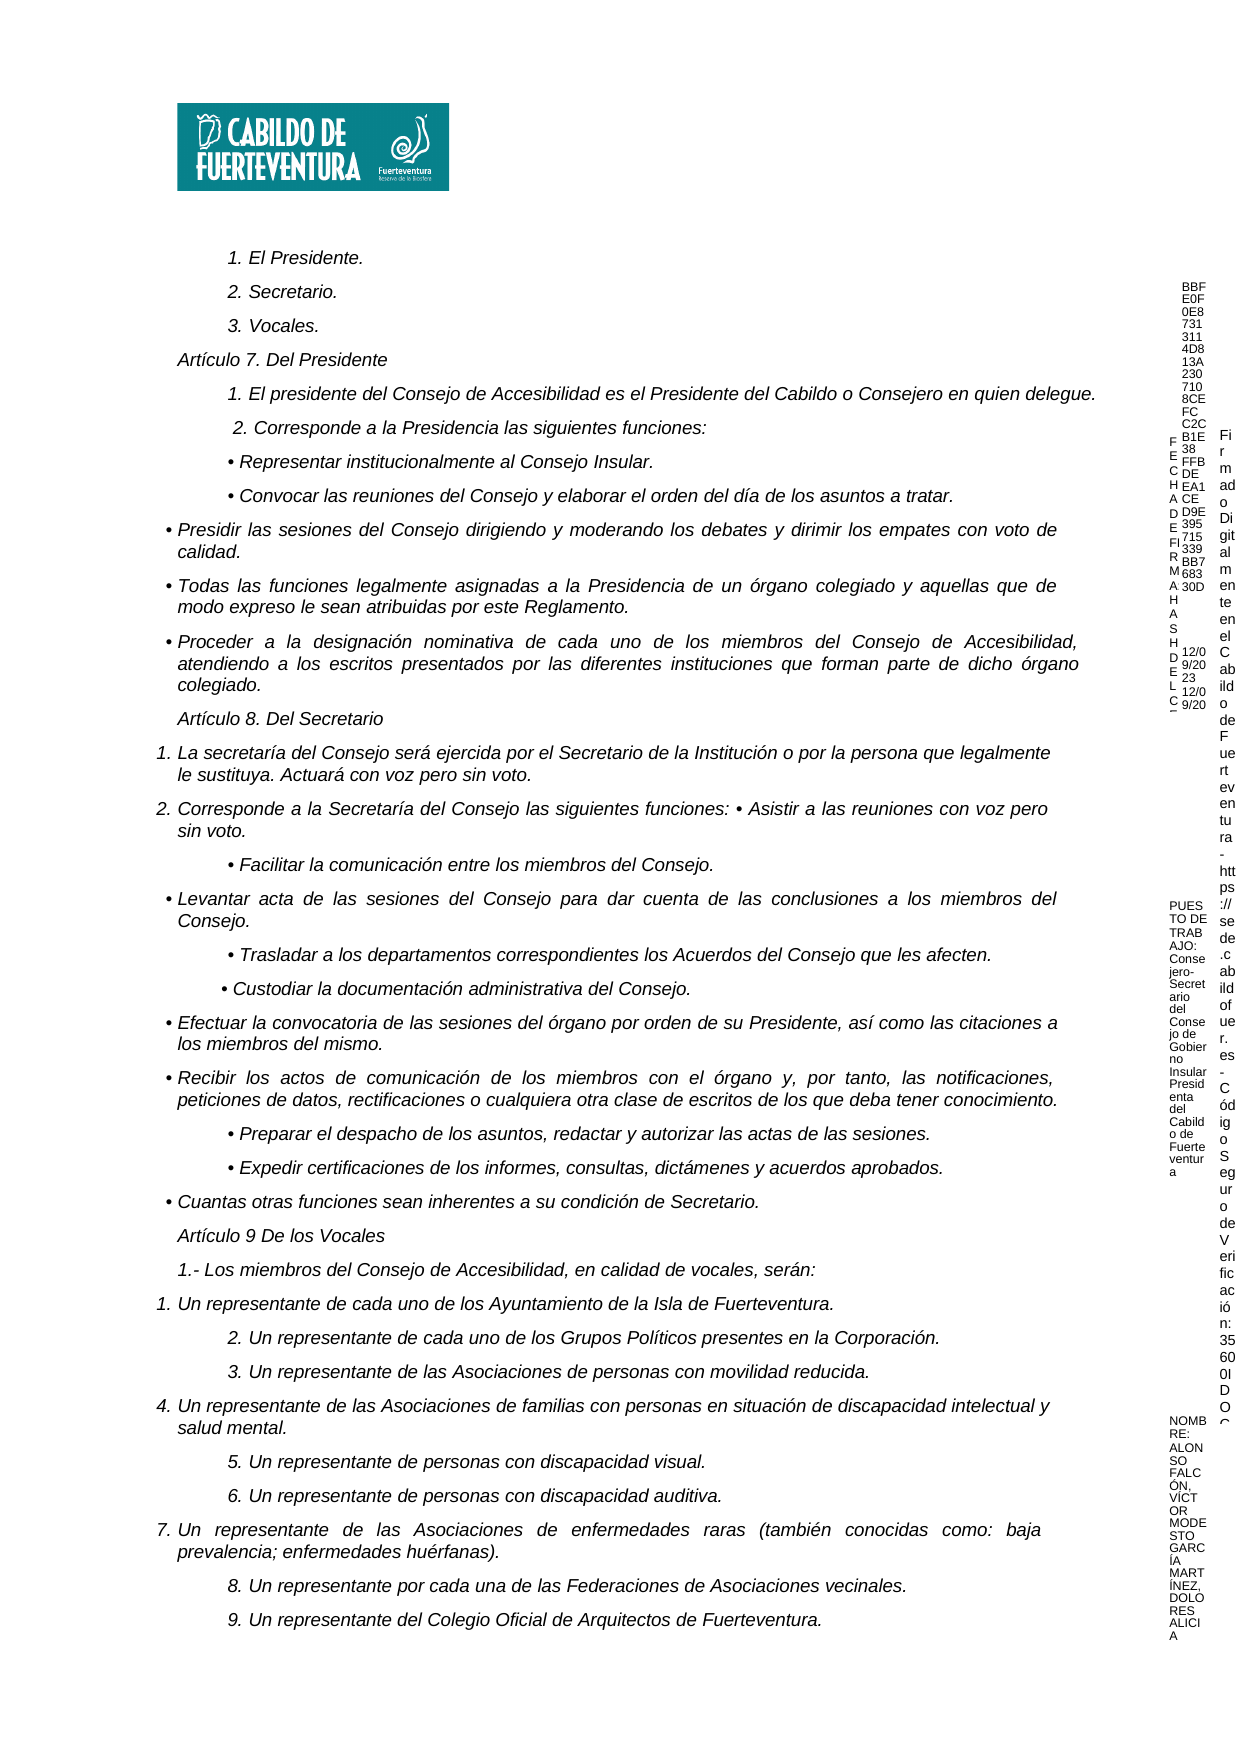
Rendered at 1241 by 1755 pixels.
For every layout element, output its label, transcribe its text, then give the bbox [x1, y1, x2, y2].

list [1167, 899, 1209, 1204]
list Consejero-Secretario del Consejo de Gobierno Insular Presidenta del Cabildo de Fuerteventura [1169, 954, 1207, 1179]
text 1.- Los miembros del Consejo de Accesibilidad, en calidad de vocales, serán: [177, 1259, 1217, 1281]
list Preparar el despacho de los asuntos, redactar y autorizar las actas de las sesiones. [227, 1123, 1167, 1145]
list Un representante de las Asociaciones de familias con personas en situación de discapacidad intelectual y salud mental. [156, 1395, 1078, 1438]
list Un representante de las Asociaciones de personas con movilidad reducida. [227, 1361, 1217, 1383]
list Representar institucionalmente al Consejo Insular. [227, 451, 1167, 472]
list Proceder a la designación nominativa de cada uno de los miembros del Consejo de Accesibilidad, atendiendo a los escritos presentados por las diferentes instituciones que forman parte de dicho órgano colegiado. [165, 631, 1079, 696]
list Efectuar la convocatoria de las sesiones del órgano por orden de su Presidente, así como las citaciones a los miembros del mismo. [165, 1012, 1079, 1055]
list La secretaría del Consejo será ejercida por el Secretario de la Institución o por la persona que legalmente le sustituya. Actuará con voz pero sin voto. [156, 742, 1079, 785]
list FECHA DE FIRMA: HASH DEL CERTIFICADO: [1169, 435, 1184, 711]
list Expedir certificaciones de los informes, consultas, dictámenes y acuerdos aprobados. [227, 1157, 1167, 1179]
list Convocar las reuniones del Consejo y elaborar el orden del día de los asuntos a tratar. [227, 485, 1167, 506]
list Presidir las sesiones del Consejo dirigiendo y moderando los debates y dirimir los empates con voto de calidad. [165, 519, 1078, 562]
list [1209, 315, 1241, 336]
list ALONSO FALCÓN, VÍCTOR MODESTO GARCÍA MARTÍNEZ, DOLORES ALICIA [1169, 1442, 1207, 1642]
list Vocales. [227, 315, 1179, 336]
list Corresponde a la Secretaría del Consejo las siguientes funciones: • Asistir a las reuniones con voz pero sin voto. [156, 798, 1079, 841]
list El Presidente. [227, 247, 1241, 268]
text Artículo 8. Del Secretario [177, 708, 1217, 729]
list Firmado Digitalmente en el Cabildo de Fuerteventura - https://sede.cabildofuer.es - Código Seguro de Verificación: 35600IDOC2BB2BAC4D446DDF45B1 [1219, 426, 1236, 1424]
list Un representante de las Asociaciones de enfermedades raras (también conocidas como: baja prevalencia; enfermedades huérfanas). [156, 1519, 1079, 1562]
list BBFE0F0E87313114D813A2307108CEFCC2CB1E38 FFBDEEA1CED9E395715339BB768330D3CC2EDAE0 [1182, 281, 1207, 593]
list El presidente del Consejo de Accesibilidad es el Presidente del Cabildo o Consejero en quien delegue. [227, 383, 1179, 404]
list Cuantas otras funciones sean inherentes a su condición de Secretario. Artículo 9 De los Vocales [165, 1191, 778, 1246]
list [1167, 1414, 1209, 1646]
text [1209, 349, 1241, 370]
list Corresponde a la Presidencia las siguientes funciones: [1209, 417, 1241, 1424]
list Un representante de cada uno de los Ayuntamiento de la Isla de Fuerteventura. [156, 1293, 1217, 1315]
list Un representante de personas con discapacidad visual. [227, 1451, 1167, 1472]
list PUESTO DE TRABAJO: [1169, 899, 1209, 953]
list Un representante por cada una de las Federaciones de Asociaciones vecinales. [227, 1575, 1167, 1596]
list NOMBRE: [1169, 1415, 1209, 1442]
list 12/09/2023 [1182, 686, 1209, 712]
list Custodiar la documentación administrativa del Consejo. [221, 977, 1167, 999]
list Corresponde a la Presidencia las siguientes funciones: [233, 417, 1179, 711]
list Un representante de cada uno de los Grupos Políticos presentes en la Corporación. [227, 1327, 1217, 1349]
list Trasladar a los departamentos correspondientes los Acuerdos del Consejo que les afecten. [227, 943, 1167, 965]
list Todas las funciones legalmente asignadas a la Presidencia de un órgano colegiado y aquellas que de modo expreso le sean atribuidas por este Reglamento. [165, 575, 1079, 618]
text Artículo 7. Del Presidente [177, 349, 1179, 370]
list Recibir los actos de comunicación de los miembros con el órgano y, por tanto, las notificaciones, peticiones de datos, rectificaciones o cualquiera otra clase de escritos de los que deba tener conocimiento. [165, 1067, 1079, 1110]
list Un representante del Colegio Oficial de Arquitectos de Fuerteventura. [227, 1609, 1167, 1630]
list Facilitar la comunicación entre los miembros del Consejo. [227, 854, 1217, 875]
list Levantar acta de las sesiones del Consejo para dar cuenta de las conclusiones a los miembros del Consejo. [165, 888, 1079, 931]
list Secretario. [227, 279, 1241, 593]
list Un representante de personas con discapacidad auditiva. [227, 1485, 1167, 1506]
list 12/09/2023 [1182, 645, 1209, 686]
